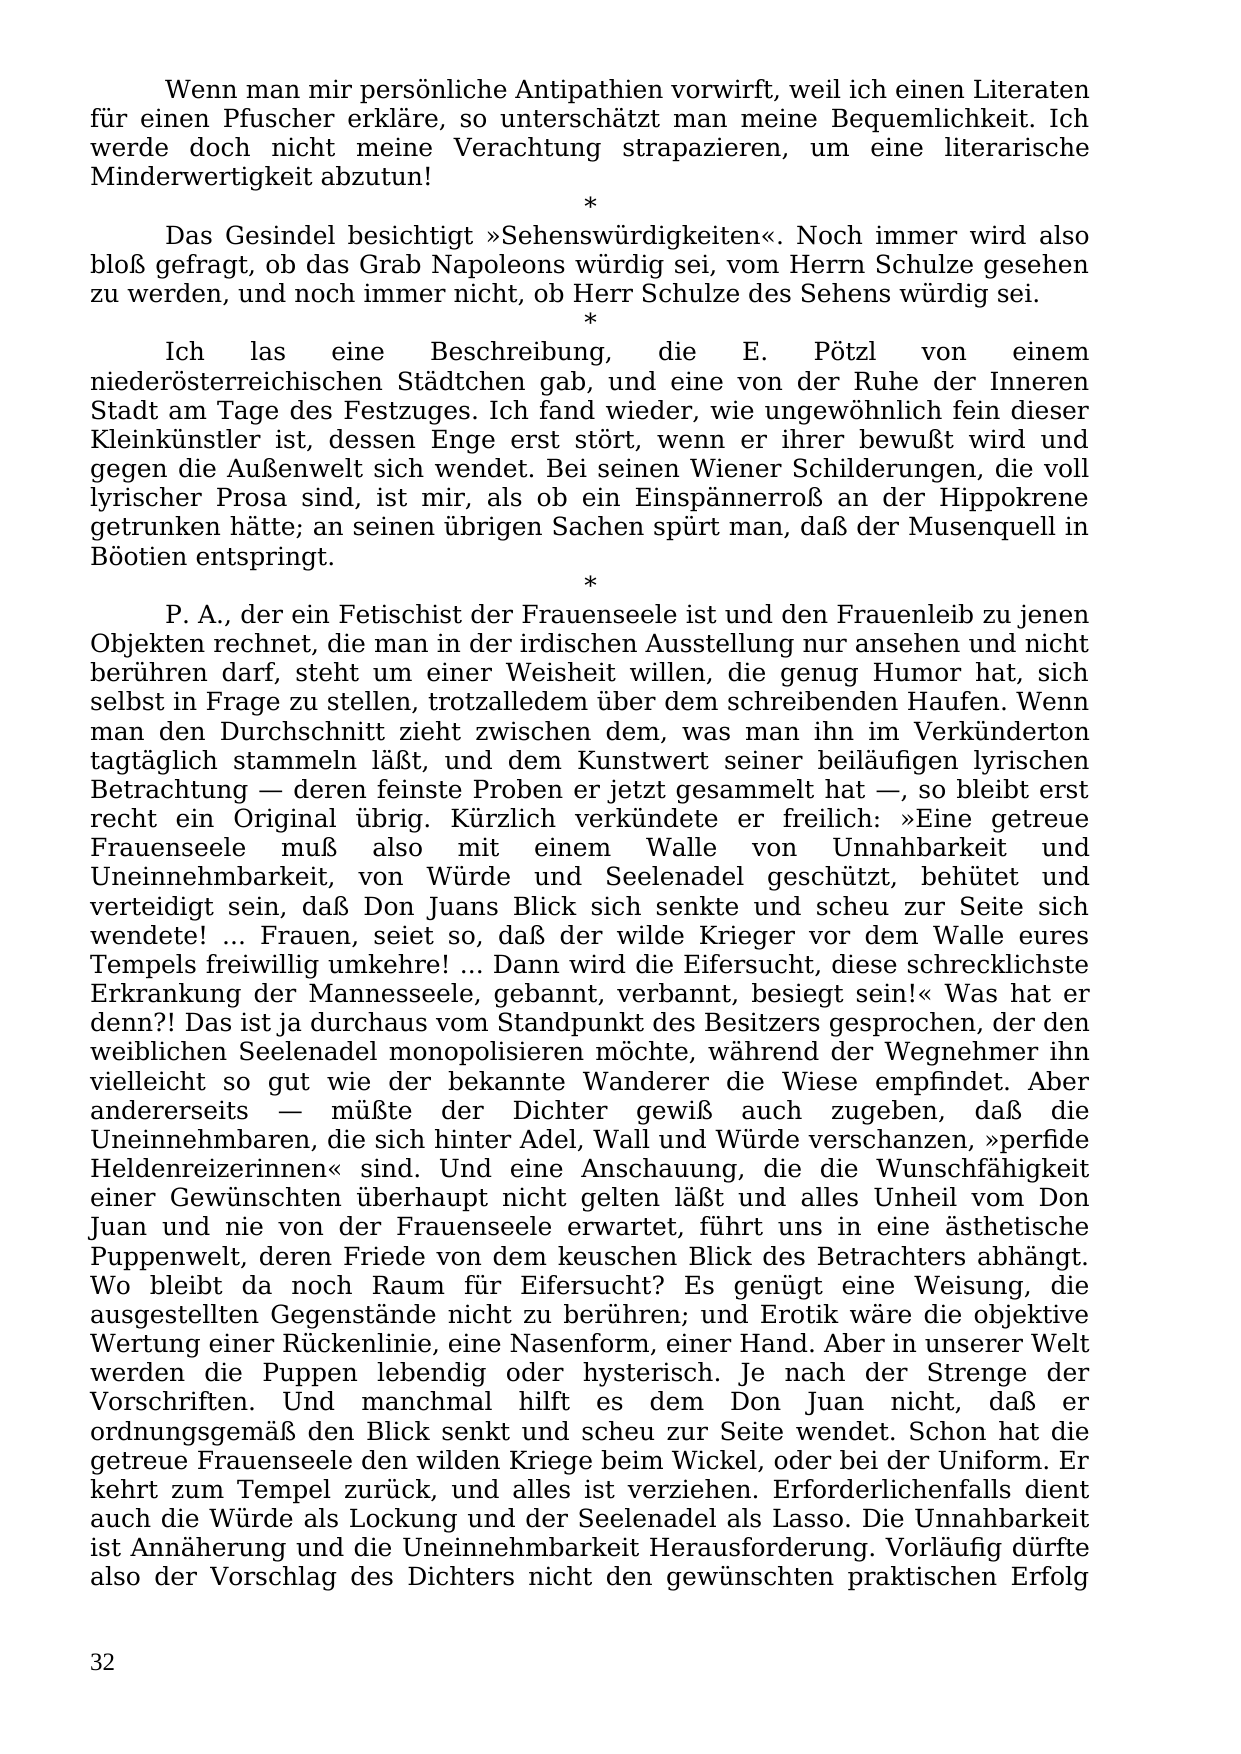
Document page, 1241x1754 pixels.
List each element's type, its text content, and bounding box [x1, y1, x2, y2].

text * [90, 308, 1091, 337]
text Das Gesindel besichtigt »Sehenswürdigkeiten«. Noch immer wird also bloß gefragt, ob das Grab Napoleons würdig sei, vom Herrn Schulze gesehen zu werden, und noch immer nicht, ob Herr Schulze des Sehens würdig sei. [90, 221, 1091, 308]
text P. A., der ein Fetischist der Frauenseele ist und den Frauenleib zu jenen Objekten rechnet, die man in der irdischen Ausstellung nur ansehen und nicht berühren darf, steht um einer Weisheit willen, die genug Humor hat, sich selbst in Frage zu stellen, trotzalledem über dem schreibenden Haufen. Wenn man den Durchschnitt zieht zwischen dem, was man ihn im Verkünderton tagtäglich stammeln läßt, und dem Kunstwert seiner beiläufigen lyrischen Betrachtung — deren feinste Proben er jetzt gesammelt hat —, so bleibt erst recht ein Original übrig. Kürzlich verkündete er freilich: »Eine getreue Frauenseele muß also mit einem Walle von Unnahbarkeit und Uneinnehmbarkeit, von Würde und Seelenadel geschützt, behütet und verteidigt sein, daß Don Juans Blick sich senkte und scheu zur Seite sich wendete! ... Frauen, seiet so, daß der wilde Krieger vor dem Walle eures Tempels freiwillig umkehre! ... Dann wird die Eifersucht, diese schrecklichste Erkrankung der Mannesseele, gebannt, verbannt, besiegt sein!« Was hat er denn?! Das ist ja durchaus vom Standpunkt des Besitzers gesprochen, der den weiblichen Seelenadel monopolisieren möchte, während der Wegnehmer ihn vielleicht so gut wie der bekannte Wanderer die Wiese empfindet. Aber andererseits — müßte der Dichter gewiß auch zugeben, daß die Uneinnehmbaren, die sich hinter Adel, Wall und Würde verschanzen, »perfide Heldenreizerinnen« sind. Und eine Anschauung, die die Wunschfähigkeit einer Gewünschten überhaupt nicht gelten läßt und alles Unheil vom Don Juan und nie von der Frauenseele erwartet, führt uns in eine ästhetische Puppenwelt, deren Friede von dem keuschen Blick des Betrachters abhängt. Wo bleibt da noch Raum für Eifersucht? Es genügt eine Weisung, die ausgestellten Gegenstände nicht zu berühren; und Erotik wäre die objektive Wertung einer Rückenlinie, eine Nasenform, einer Hand. Aber in unserer Welt werden die Puppen lebendig oder hysterisch. Je nach der Strenge der Vorschriften. Und manchmal hilft es dem Don Juan nicht, daß er ordnungsgemäß den Blick senkt und scheu zur Seite wendet. Schon hat die getreue Frauenseele den wilden Kriege beim Wickel, oder bei der Uniform. Er kehrt zum Tempel zurück, und alles ist verziehen. Erforderlichenfalls dient auch die Würde als Lockung und der Seelenadel als Lasso. Die Unnahbarkeit ist Annäherung und die Uneinnehmbarkeit Herausforderung. Vorläufig dürfte also der Vorschlag des Dichters nicht den gewünschten praktischen Erfolg [90, 600, 1091, 1592]
text Ich las eine Beschreibung, die E. Pötzl von einem niederösterreichischen Städtchen gab, und eine von der Ruhe der Inneren Stadt am Tage des Festzuges. Ich fand wieder, wie ungewöhnlich fein dieser Kleinkünstler ist, dessen Enge erst stört, wenn er ihrer bewußt wird und gegen die Außenwelt sich wendet. Bei seinen Wiener Schilderungen, die voll lyrischer Prosa sind, ist mir, als ob ein Einspännerroß an der Hippokrene getrunken hätte; an seinen übrigen Sachen spürt man, daß der Musenquell in Böotien entspringt. [90, 337, 1091, 571]
text Wenn man mir persönliche Antipathien vorwirft, weil ich einen Literaten für einen Pfuscher erkläre, so unterschätzt man meine Bequemlichkeit. Ich werde doch nicht meine Verachtung strapazieren, um eine literarische Minderwertigkeit abzutun! [90, 75, 1091, 192]
text * [90, 192, 1091, 221]
text * [90, 571, 1091, 600]
